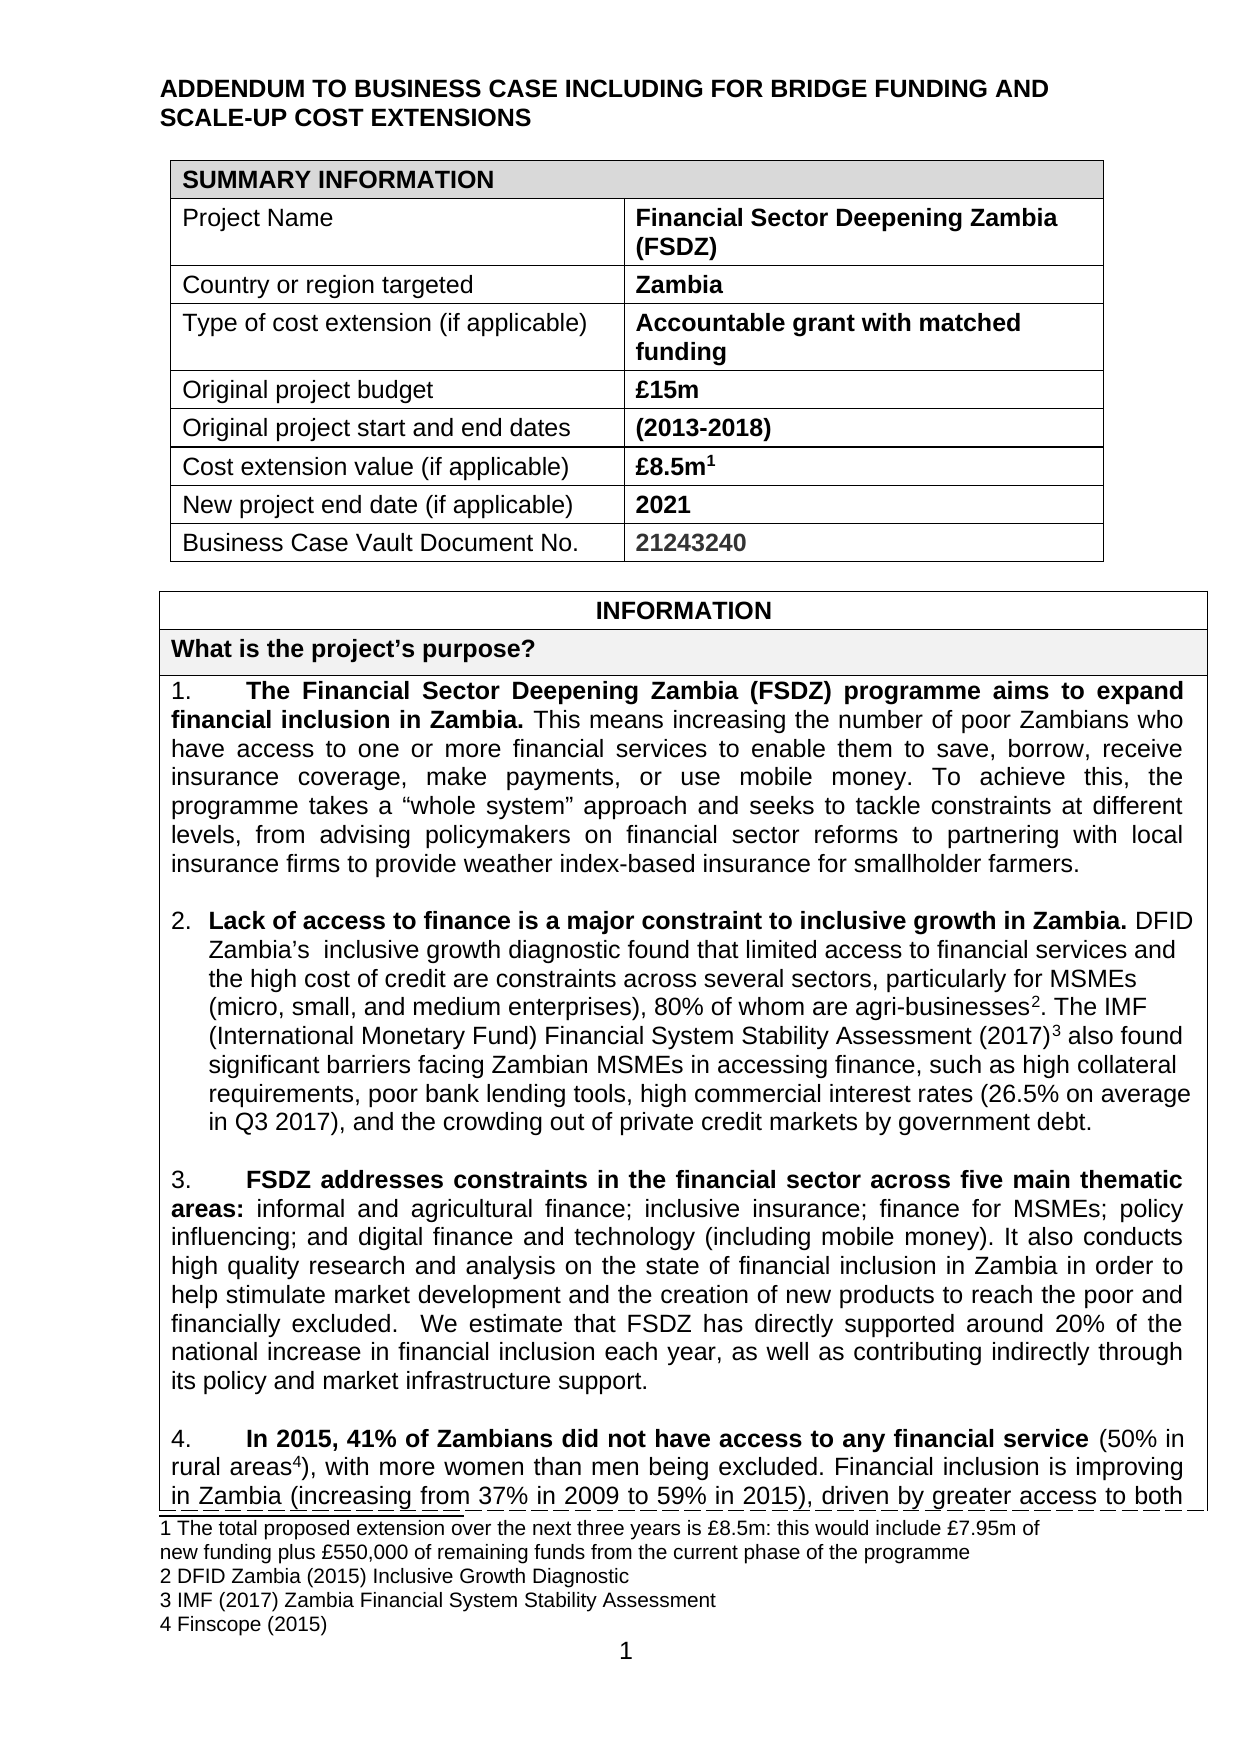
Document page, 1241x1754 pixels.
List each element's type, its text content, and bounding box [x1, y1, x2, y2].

table_cell £15m [625, 371, 1103, 408]
table_cell 21243240 [625, 524, 1103, 561]
text ADDENDUM TO BUSINESS CASE INCLUDING FOR BRIDGE FUNDING AND SCALE-UP COST EXTENSIONS [159, 74, 1096, 131]
table_cell The Financial Sector Deepening Zambia (FSDZ) programme aims to expand financial inclusion in Zambia. This means increasing the number of poor Zambians who have access to one or more financial services to enable them to save, borrow, receive insurance coverage, make payments, or use mobile money. To achieve this, the programme takes a “whole system” approach and seeks to tackle constraints at different levels, from advising policymakers on financial sector reforms to partnering with local insurance firms to provide weather index-based insurance for smallholder farmers. Lack of access to finance is a major constraint to inclusive growth in Zambia. DFID Zambia’s inclusive growth diagnostic found that limited access to financial services and the high cost of credit are constraints across several sectors, particularly for MSMEs (micro, small, and medium enterprises), 80% of whom are agri-businesses. The IMF (International Monetary Fund) Financial System Stability Assessment (2017) also found significant barriers facing Zambian MSMEs in accessing finance, such as high collateral requirements, poor bank lending tools, high commercial interest rates (26.5% on average in Q3 2017), and the crowding out of private credit markets by government debt. FSDZ addresses constraints in the financial sector across five main thematic areas: informal and agricultural finance; inclusive insurance; finance for MSMEs; policy influencing; and digital finance and technology (including mobile money). It also conducts high quality research and analysis on the state of financial inclusion in Zambia in order to help stimulate market development and the creation of new products to reach the poor and financially excluded. We estimate that FSDZ has directly supported around 20% of the national increase in financial inclusion each year, as well as contributing indirectly through its policy and market infrastructure support. In 2015, 41% of Zambians did not have access to any financial service (50% in rural areas), with more women than men being excluded. Financial inclusion is improving in Zambia (increasing from 37% in 2009 to 59% in 2015), driven by greater access to both [160, 676, 1207, 1510]
table_cell Financial Sector Deepening Zambia (FSDZ) [625, 199, 1103, 265]
table_header SUMMARY INFORMATION [171, 161, 624, 198]
table_cell (2013-2018) [625, 409, 1103, 446]
table_cell Project Name [171, 199, 624, 265]
table_cell Zambia [625, 266, 1103, 303]
table_cell £8.5m [625, 448, 1103, 484]
table_header INFORMATION [160, 592, 1207, 629]
table_cell Business Case Vault Document No. [171, 524, 624, 561]
table_header [624, 161, 1103, 198]
table_cell Original project budget [171, 371, 624, 408]
table_cell Accountable grant with matched funding [625, 304, 1103, 370]
table_cell What is the project’s purpose? [160, 630, 1207, 675]
table_cell Cost extension value (if applicable) [171, 448, 624, 484]
table_cell New project end date (if applicable) [171, 486, 624, 523]
table_cell 2021 [625, 486, 1103, 523]
table_cell Country or region targeted [171, 266, 624, 303]
table_cell Original project start and end dates [171, 409, 624, 446]
table_cell Type of cost extension (if applicable) [171, 304, 624, 370]
